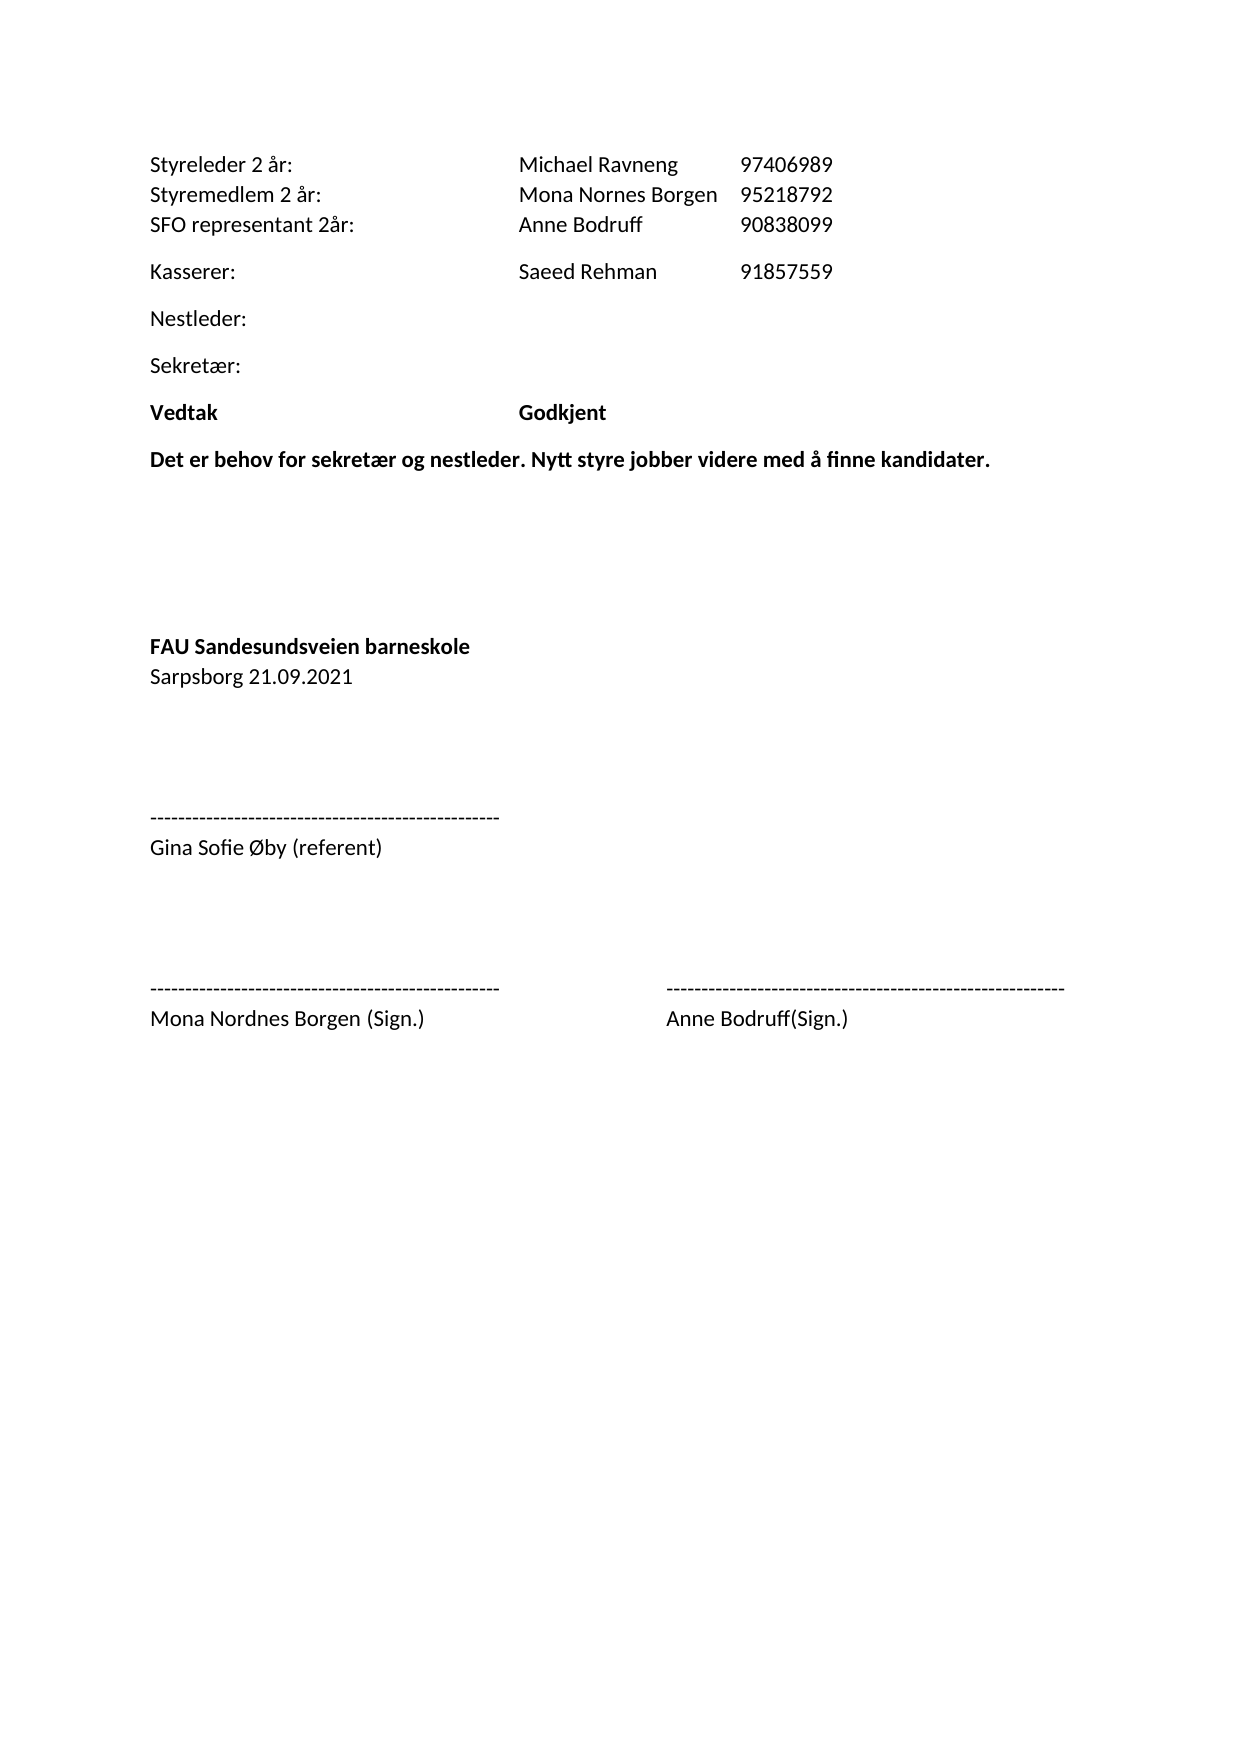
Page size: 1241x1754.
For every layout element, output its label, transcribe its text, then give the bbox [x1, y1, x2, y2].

text Det er behov for sekretær og nestleder. Nytt styre jobber videre med å finne kandidater. [150, 445, 1090, 473]
text -------------------------------------------------- --------------------------------------------------------- Mona Nordnes Borgen (Sign.) Anne Bodruff(Sign.) [150, 974, 1090, 1032]
text Vedtak Godkjent [150, 398, 1090, 426]
text Styreleder 2 år: Michael Ravneng 97406989 Styremedlem 2 år: Mona Nornes Borgen 95218792 SFO representant 2år: Anne Bodruff 90838099 [150, 150, 1090, 238]
text Kasserer: Saeed Rehman 91857559 [150, 257, 1090, 285]
text -------------------------------------------------- Gina Sofie Øby (referent) [150, 803, 1090, 861]
text Nestleder: [150, 304, 1090, 332]
text Sekretær: [150, 351, 1090, 379]
text FAU Sandesundsveien barneskole Sarpsborg 21.09.2021 [150, 632, 1090, 691]
